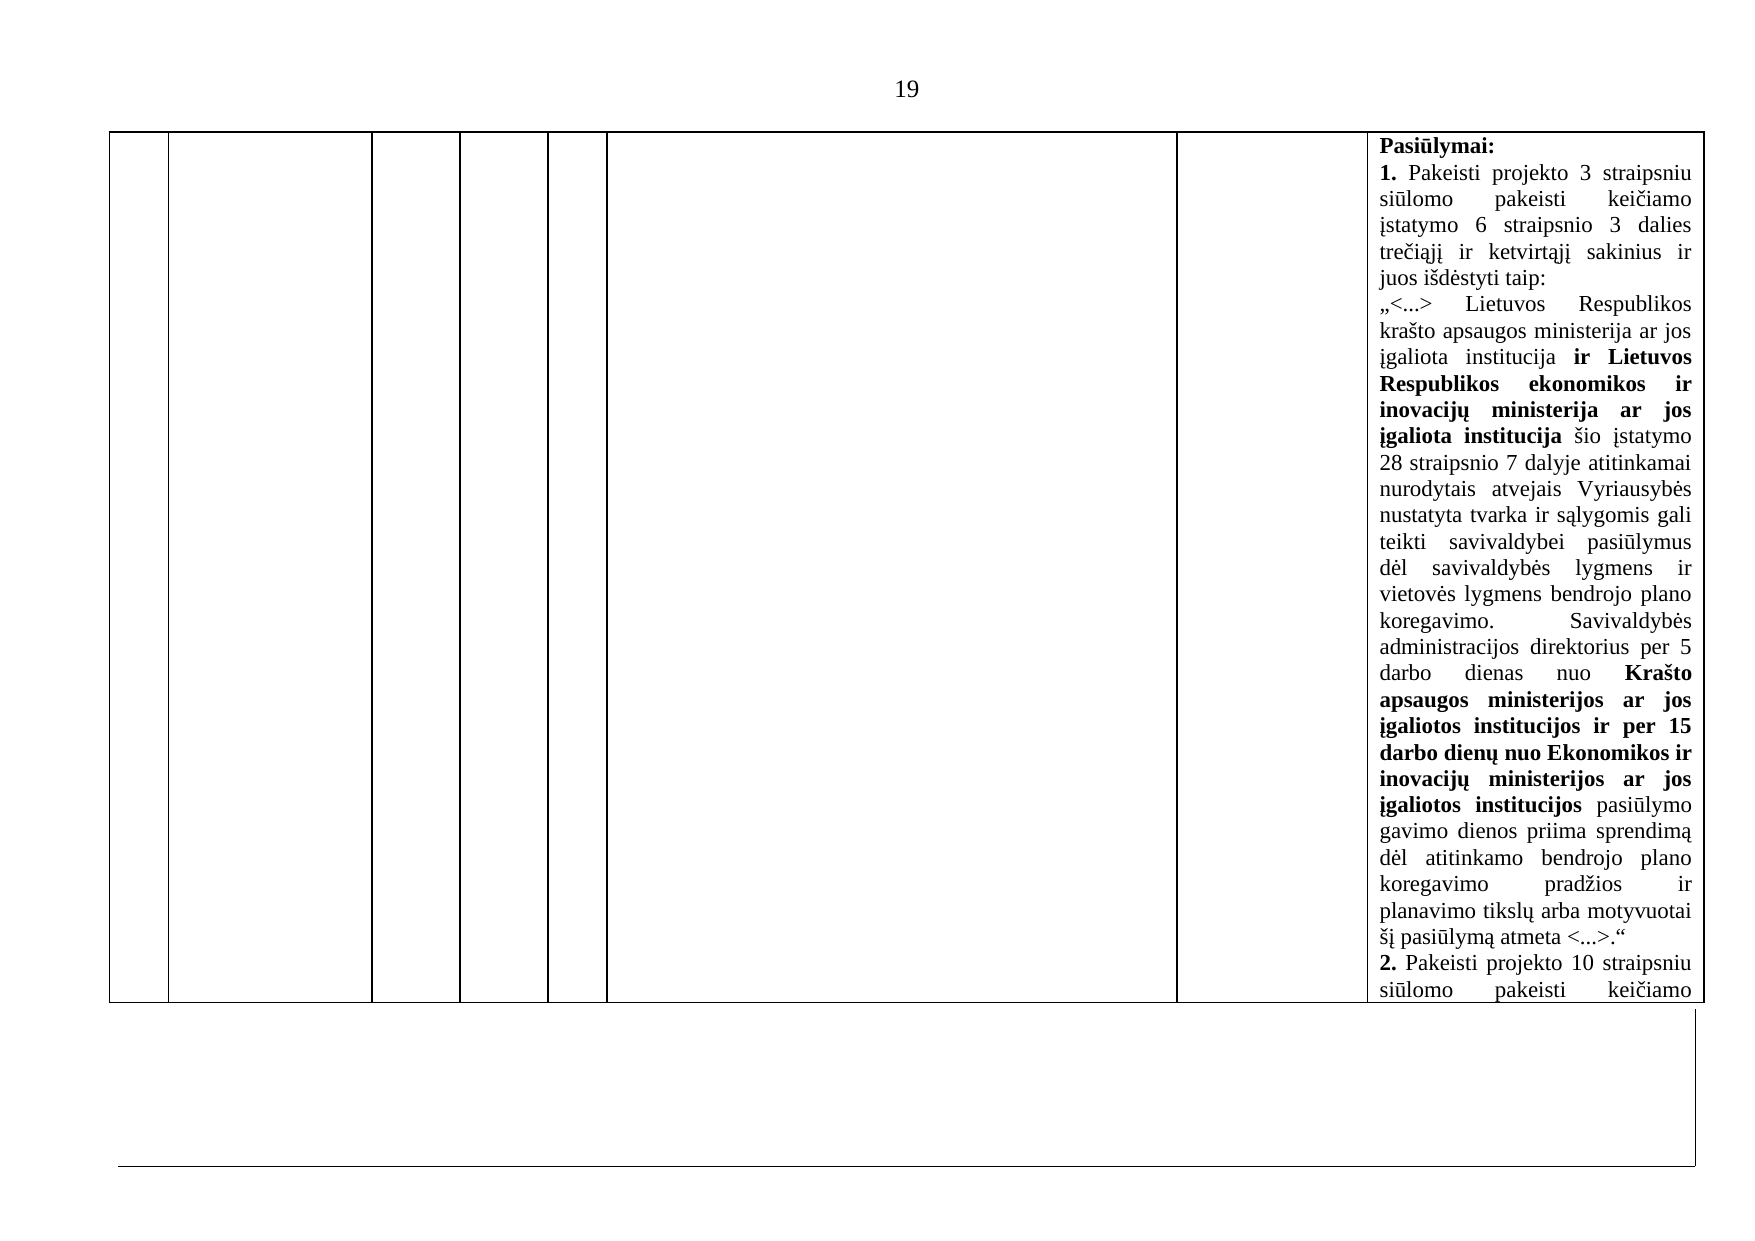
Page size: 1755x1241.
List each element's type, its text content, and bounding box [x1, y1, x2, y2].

table_cell [549, 133, 606, 1002]
table_cell Pasiūlymai: 1. Pakeisti projekto 3 straipsniu siūlomo pakeisti keičiamo įstatymo 6 straipsnio 3 dalies trečiąjį ir ketvirtąjį sakinius ir juos išdėstyti taip: „<...> Lietuvos Respublikos krašto apsaugos ministerija ar jos įgaliota institucija ir Lietuvos Respublikos ekonomikos ir inovacijų ministerija ar jos įgaliota institucija šio įstatymo 28 straipsnio 7 dalyje atitinkamai nurodytais atvejais Vyriausybės nustatyta tvarka ir sąlygomis gali teikti savivaldybei pasiūlymus dėl savivaldybės lygmens ir vietovės lygmens bendrojo plano koregavimo. Savivaldybės administracijos direktorius per 5 darbo dienas nuo Krašto apsaugos ministerijos ar jos įgaliotos institucijos ir per 15 darbo dienų nuo Ekonomikos ir inovacijų ministerijos ar jos įgaliotos institucijos pasiūlymo gavimo dienos priima sprendimą dėl atitinkamo bendrojo plano koregavimo pradžios ir planavimo tikslų arba motyvuotai šį pasiūlymą atmeta <...>.“ 2. Pakeisti projekto 10 straipsniu siūlomo pakeisti keičiamo [1368, 133, 1703, 1002]
table_cell [608, 133, 1176, 1002]
table_cell [1178, 133, 1367, 1002]
table_cell [373, 133, 459, 1002]
table_cell Seimo kanceliarijos Teisės departamentas (2020-06-12) [169, 133, 371, 1002]
table_cell [461, 133, 547, 1002]
table_cell 17. [110, 133, 168, 1002]
